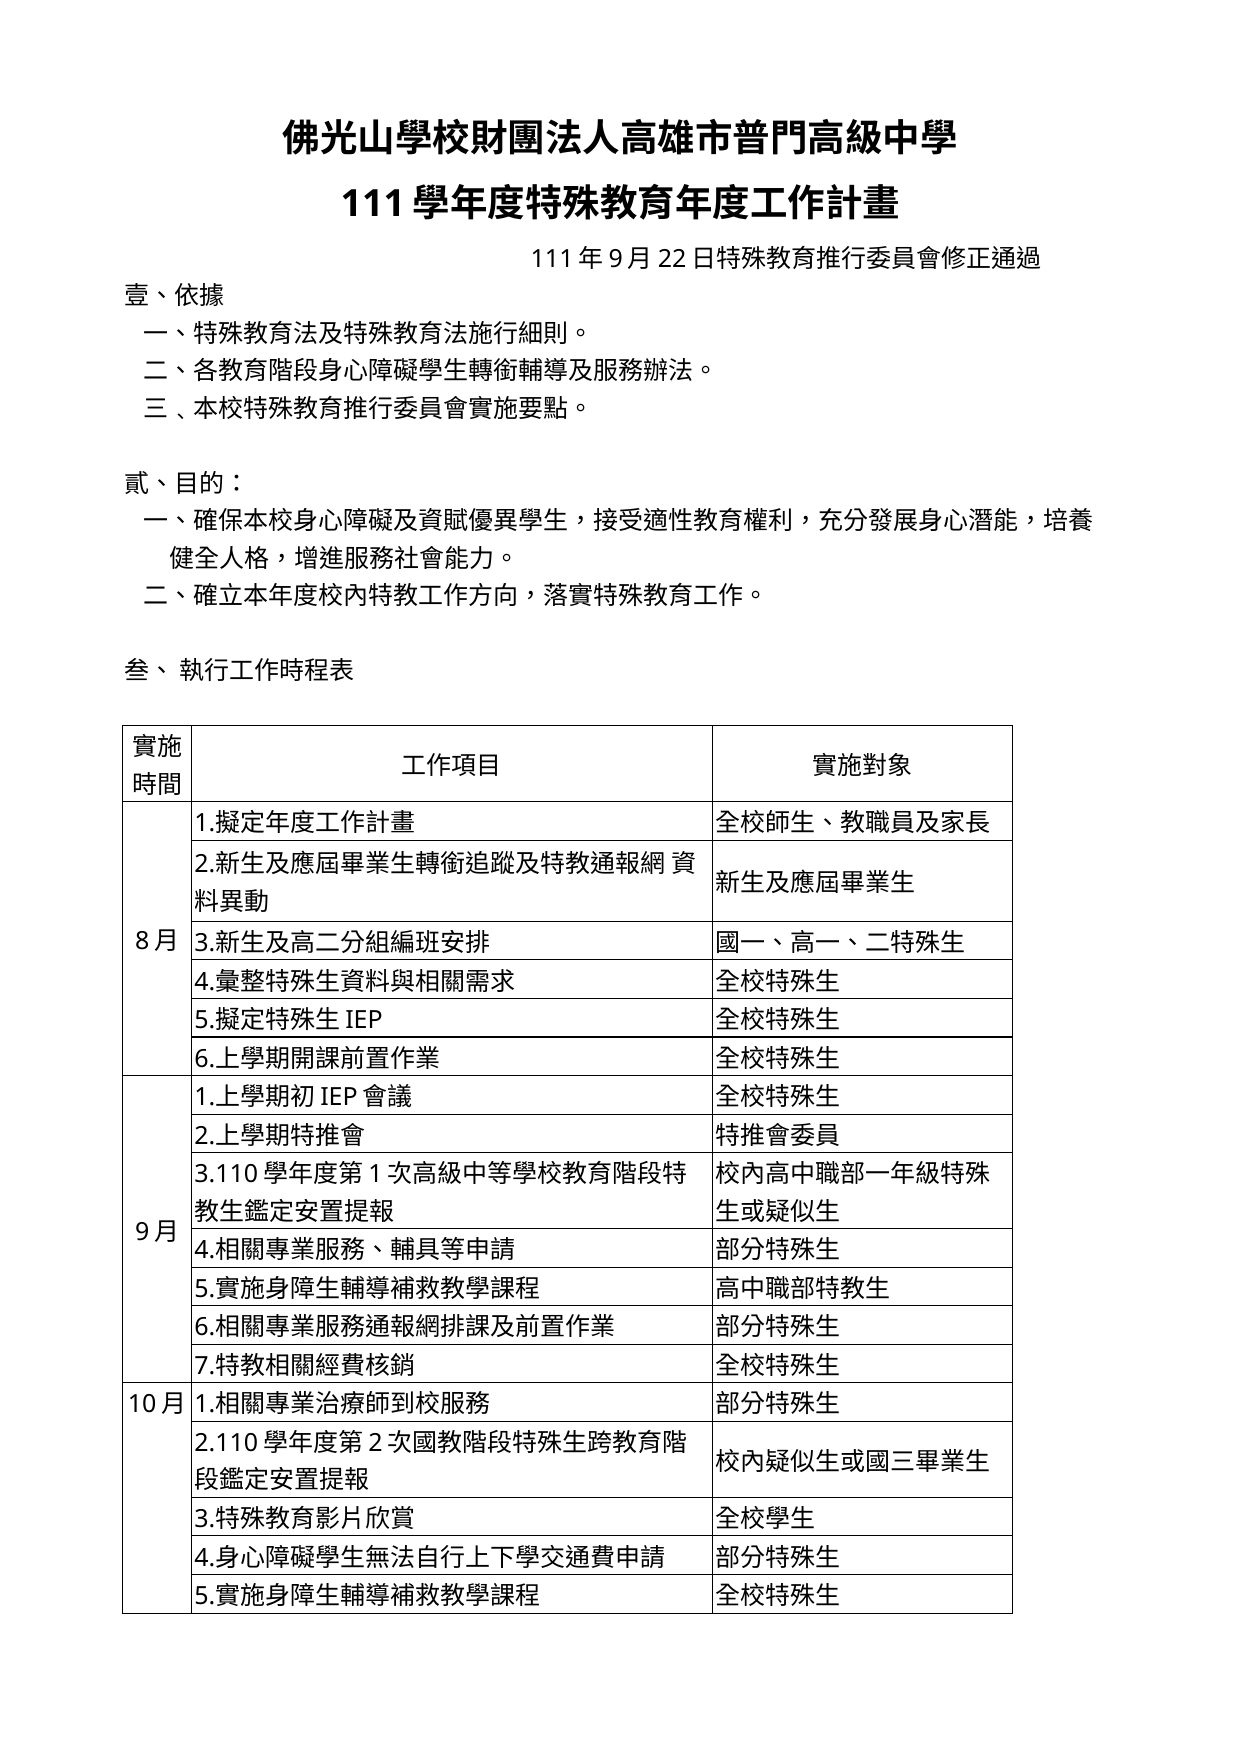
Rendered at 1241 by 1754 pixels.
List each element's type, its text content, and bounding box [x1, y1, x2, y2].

table_cell 4.相關專業服務、輔具等申請 [192, 1229, 712, 1267]
table_cell 3.新生及高二分組編班安排 [192, 922, 712, 959]
table_cell 校內疑似生或國三畢業生 [713, 1422, 1012, 1497]
table_cell 校內高中職部一年級特殊生或疑似生 [713, 1153, 1012, 1228]
table_cell 5.實施身障生輔導補救教學課程 [192, 1268, 712, 1305]
table_cell 2.新生及應屆畢業生轉銜追蹤及特教通報網 資料異動 [192, 841, 712, 921]
text 貳、目的： [124, 462, 1116, 500]
table_cell 5.實施身障生輔導補救教學課程 [192, 1575, 712, 1612]
text 健全人格，增進服務社會能力。 [124, 537, 1116, 575]
table_cell 全校特殊生 [713, 1575, 1012, 1612]
table_cell 4.身心障礙學生無法自行上下學交通費申請 [192, 1536, 712, 1574]
text 一、確保本校身心障礙及資賦優異學生，接受適性教育權利，充分發展身心潛能，培養 [124, 500, 1116, 537]
table_cell 部分特殊生 [713, 1306, 1012, 1344]
table_header 實施對象 [713, 726, 1012, 801]
table_cell 部分特殊生 [713, 1229, 1012, 1267]
table_cell 全校特殊生 [713, 999, 1012, 1036]
table_cell 7.特教相關經費核銷 [192, 1345, 712, 1382]
table_cell 國一、高一、二特殊生 [713, 922, 1012, 959]
text 佛光山學校財團法人高雄市普門高級中學 [124, 108, 1116, 162]
text 三﹑本校特殊教育推行委員會實施要點。 [124, 387, 1116, 425]
table_header 工作項目 [192, 726, 712, 801]
table_cell 全校特殊生 [713, 1038, 1012, 1075]
table_cell 2.110學年度第2次國教階段特殊生跨教育階段鑑定安置提報 [192, 1422, 712, 1497]
table_cell 部分特殊生 [713, 1383, 1012, 1421]
text 壹、依據 [124, 275, 1116, 312]
text 111年9月22日特殊教育推行委員會修正通過 [124, 237, 1041, 275]
table_cell 全校特殊生 [713, 1345, 1012, 1382]
table_cell 3.特殊教育影片欣賞 [192, 1498, 712, 1535]
table_cell 6.上學期開課前置作業 [192, 1038, 712, 1075]
table_cell 9月 [123, 1076, 191, 1382]
table_cell 全校特殊生 [713, 1076, 1012, 1113]
table_cell 3.110學年度第1次高級中等學校教育階段特教生鑑定安置提報 [192, 1153, 712, 1228]
table_cell 特推會委員 [713, 1115, 1012, 1152]
table_cell 全校特殊生 [713, 960, 1012, 998]
table_cell 1.擬定年度工作計畫 [192, 802, 712, 839]
table_cell 10月 [123, 1383, 191, 1612]
table_cell 全校學生 [713, 1498, 1012, 1535]
text 一、特殊教育法及特殊教育法施行細則。 [124, 312, 1116, 350]
table_cell 1.上學期初IEP會議 [192, 1076, 712, 1113]
table_cell 2.上學期特推會 [192, 1115, 712, 1152]
table_cell 新生及應屆畢業生 [713, 841, 1012, 921]
text 二、確立本年度校內特教工作方向，落實特殊教育工作。 [124, 575, 1116, 612]
table_cell 部分特殊生 [713, 1536, 1012, 1574]
table_header 實施時間 [123, 726, 191, 801]
text 111學年度特殊教育年度工作計畫 [124, 162, 1116, 237]
table_cell 全校師生、教職員及家長 [713, 802, 1012, 839]
table_cell 8月 [123, 802, 191, 1075]
table_cell 高中職部特教生 [713, 1268, 1012, 1305]
text 叁、 執行工作時程表 [124, 650, 1116, 687]
table_cell 6.相關專業服務通報網排課及前置作業 [192, 1306, 712, 1344]
table_cell 4.彙整特殊生資料與相關需求 [192, 960, 712, 998]
table_cell 1.相關專業治療師到校服務 [192, 1383, 712, 1421]
table_cell 5.擬定特殊生IEP [192, 999, 712, 1036]
text 二、各教育階段身心障礙學生轉銜輔導及服務辦法。 [124, 350, 1116, 387]
